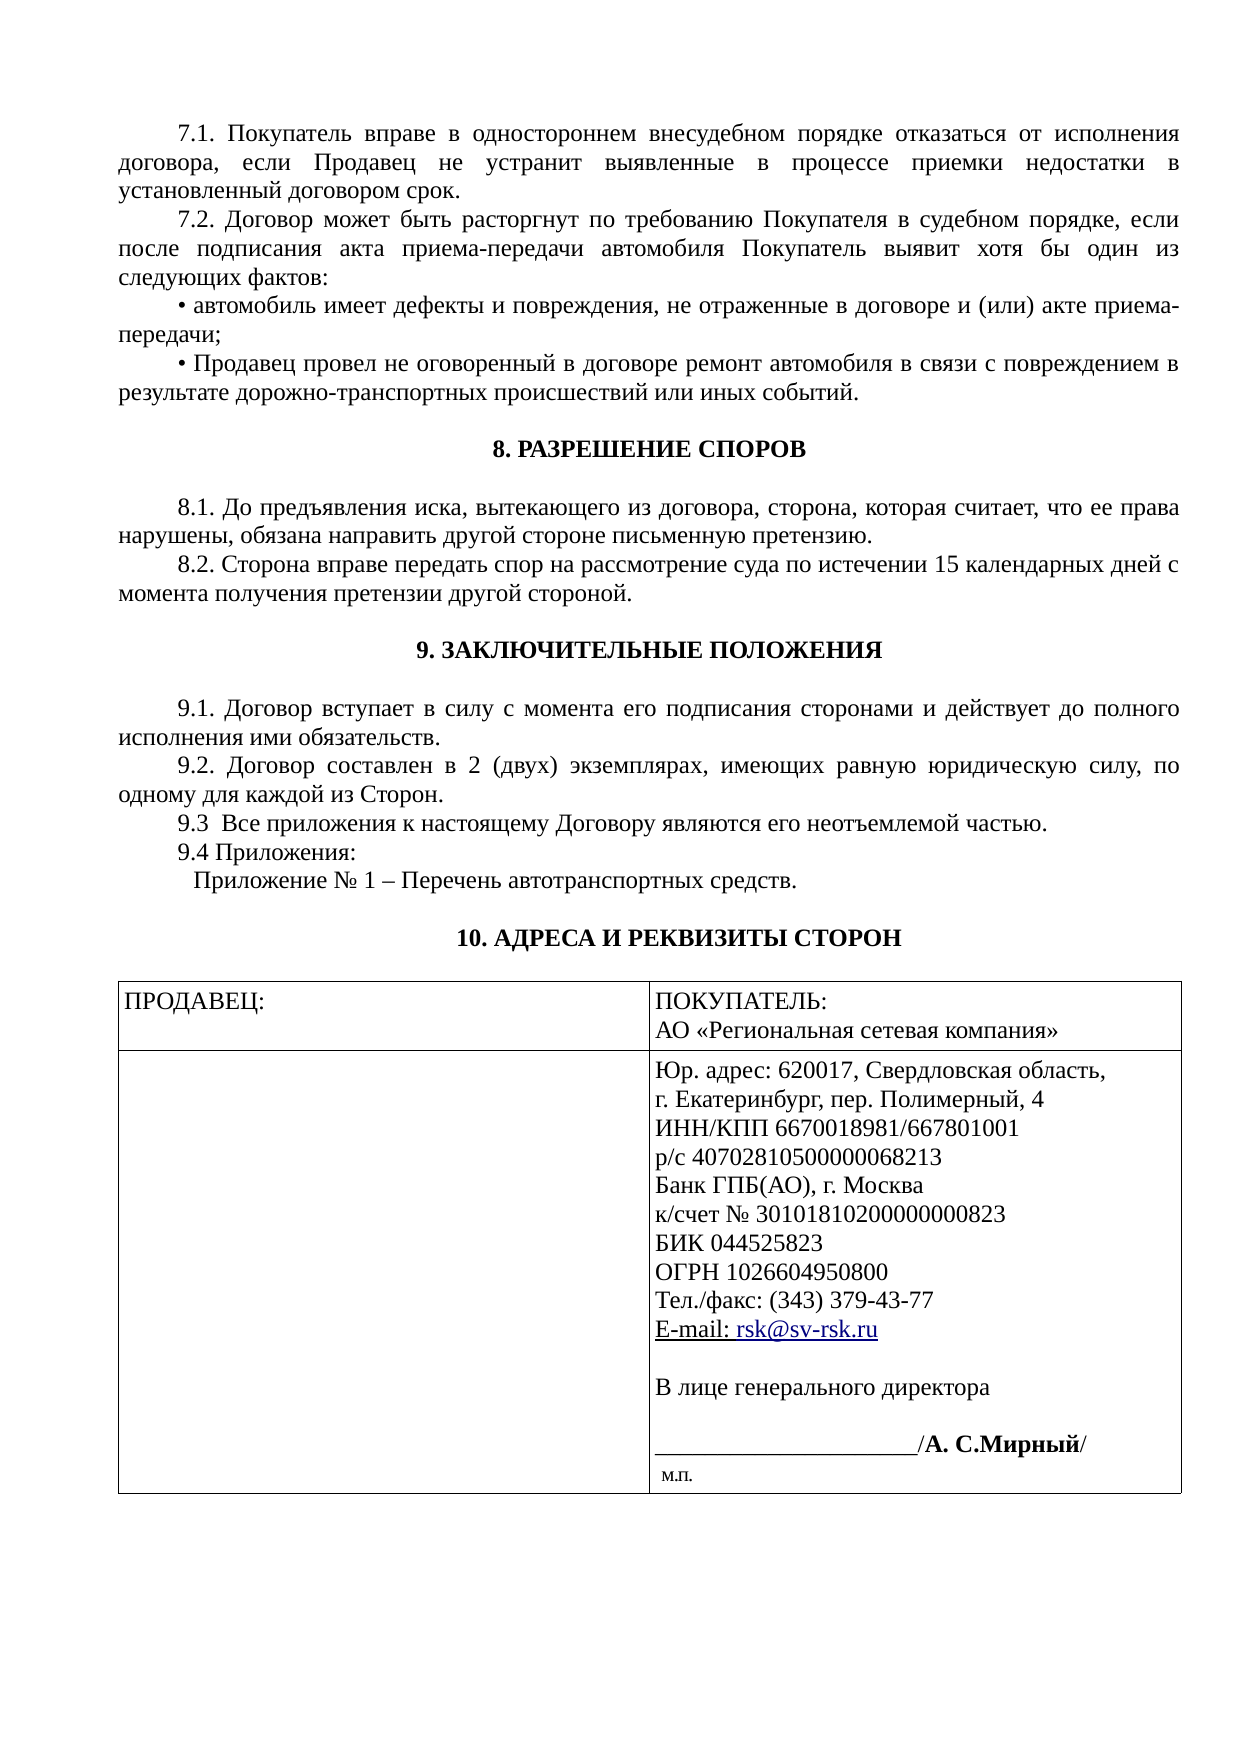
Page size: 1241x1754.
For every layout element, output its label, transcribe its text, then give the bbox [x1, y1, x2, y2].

text 7.2. Договор может быть расторгнут по требованию Покупателя в судебном порядке, если после подписания акта приема-передачи автомобиля Покупатель выявит хотя бы один из следующих фактов: [118, 204, 1181, 291]
text • автомобиль имеет дефекты и повреждения, не отраженные в договоре и (или) акте приема-передачи; [118, 291, 1181, 348]
text 8.1. До предъявления иска, вытекающего из договора, сторона, которая считает, что ее права нарушены, обязана направить другой стороне письменную претензию. [118, 492, 1181, 549]
table_cell Юр. адрес: 620017, Свердловская область, г. Екатеринбург, пер. Полимерный, 4 ИНН/КПП 6670018981/667801001 р/с 40702810500000068213 Банк ГПБ(АО), г. Москва к/счет № 30101810200000000823 БИК 044525823 ОГРН 1026604950800 Тел./факс: (343) 379-43-77 E-mail: rsk@sv-rsk.ru В лице генерального директора _____________________/А. С.Мирный/ м.п. [650, 1051, 1181, 1492]
text 10. АДРЕСА И РЕКВИЗИТЫ СТОРОН [118, 923, 1181, 952]
text 7.1. Покупатель вправе в одностороннем внесудебном порядке отказаться от исполнения договора, если Продавец не устранит выявленные в процессе приемки недостатки в установленный договором срок. [118, 118, 1181, 204]
text 9.4 Приложения: [118, 837, 1181, 866]
text 9.1. Договор вступает в силу с момента его подписания сторонами и действует до полного исполнения ими обязательств. [118, 693, 1181, 751]
text 9. ЗАКЛЮЧИТЕЛЬНЫЕ ПОЛОЖЕНИЯ [118, 636, 1181, 664]
text 9.2. Договор составлен в 2 (двух) экземплярах, имеющих равную юридическую силу, по одному для каждой из Сторон. [118, 751, 1181, 808]
text • Продавец провел не оговоренный в договоре ремонт автомобиля в связи с повреждением в результате дорожно-транспортных происшествий или иных событий. [118, 348, 1181, 406]
text 8.2. Сторона вправе передать спор на рассмотрение суда по истечении 15 календарных дней с момента получения претензии другой стороной. [118, 549, 1181, 607]
table_cell [119, 1051, 649, 1492]
text 9.3 Все приложения к настоящему Договору являются его неотъемлемой частью. [118, 808, 1181, 837]
table_header ПРОДАВЕЦ: [119, 982, 649, 1050]
text 8. РАЗРЕШЕНИЕ СПОРОВ [118, 434, 1181, 463]
table_header ПОКУПАТЕЛЬ: АО «Региональная сетевая компания» [650, 982, 1181, 1050]
text Приложение № 1 – Перечень автотранспортных средств. [118, 866, 1181, 894]
